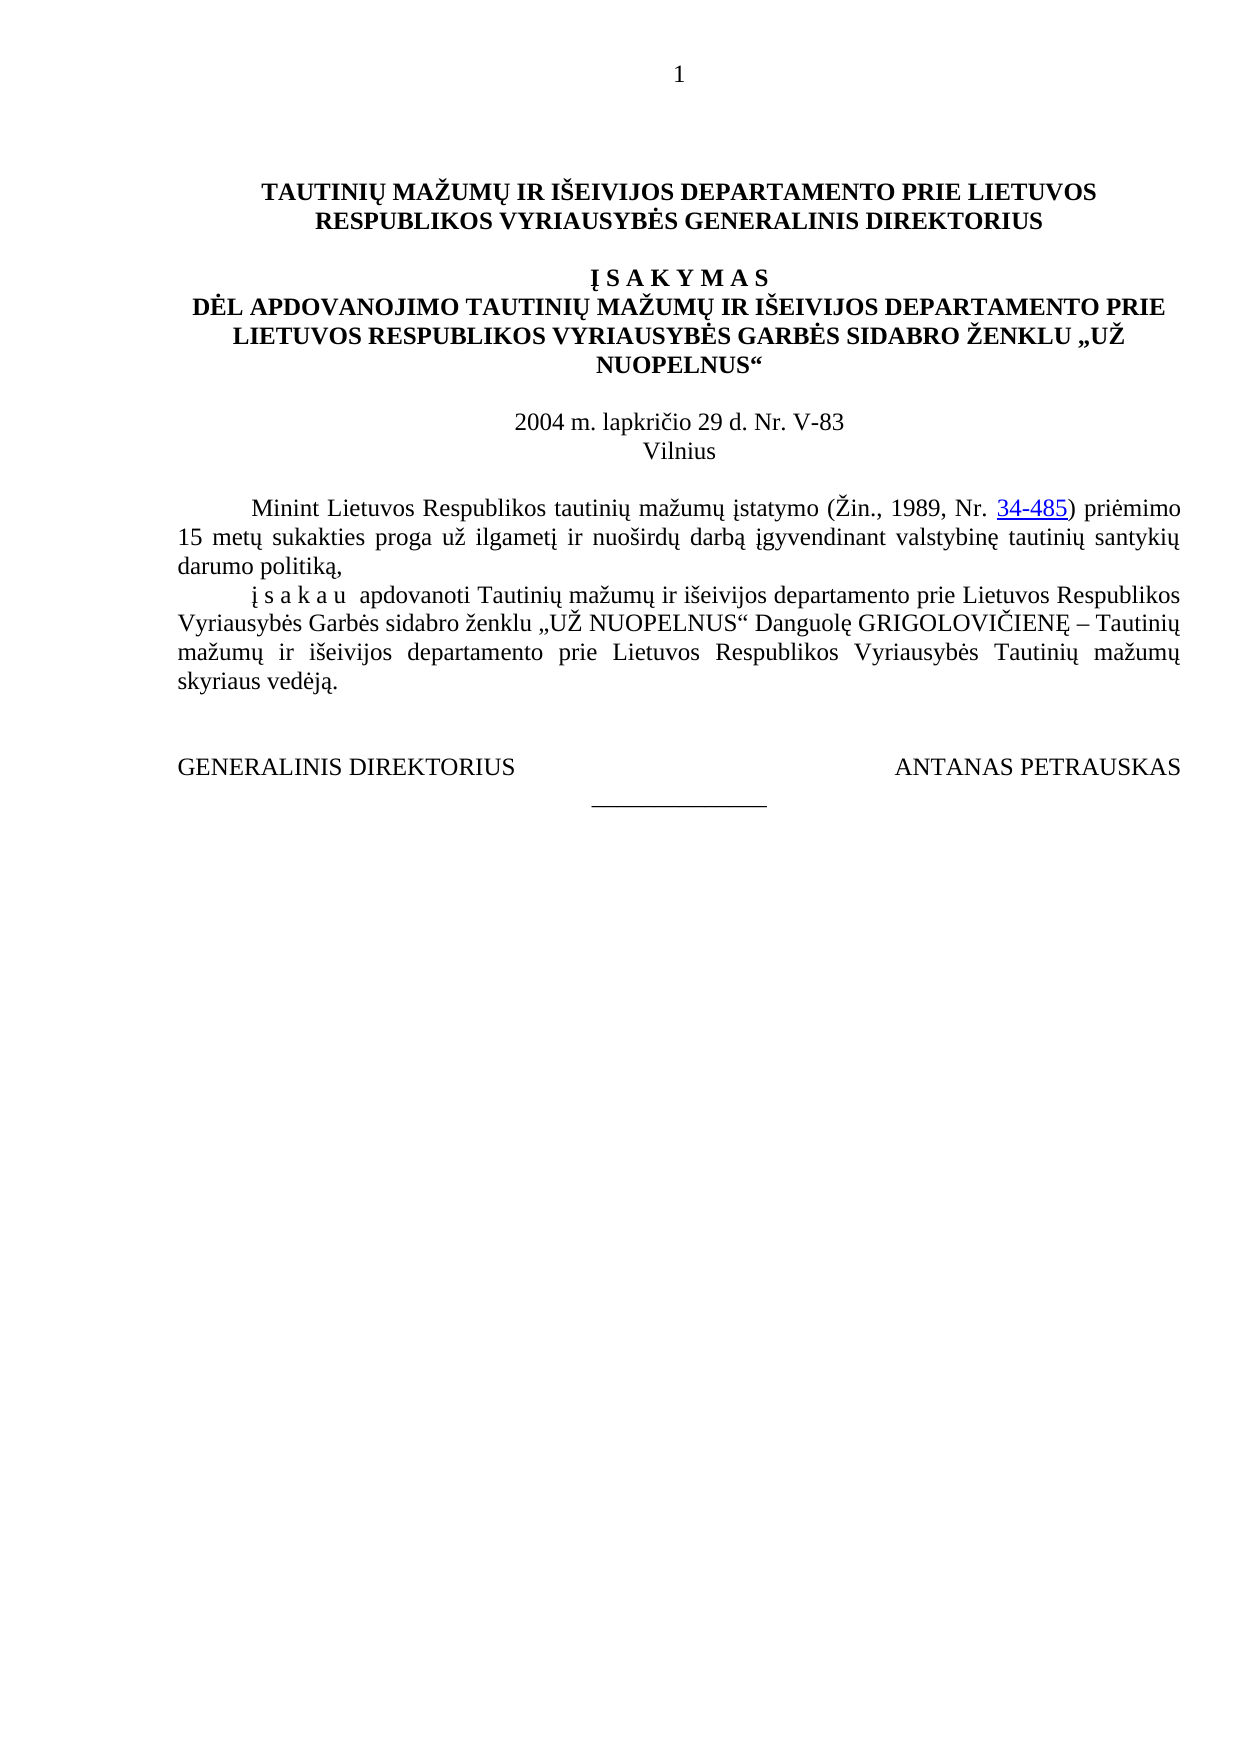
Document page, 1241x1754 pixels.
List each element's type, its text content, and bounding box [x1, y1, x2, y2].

text Minint Lietuvos Respublikos tautinių mažumų įstatymo (Žin., 1989, Nr. 34-485) priėmimo 15 metų sukakties proga už ilgametį ir nuoširdų darbą įgyvendinant valstybinę tautinių santykių darumo politiką, [177, 493, 1181, 580]
text 2004 m. lapkričio 29 d. Nr. V-83 [177, 407, 1181, 436]
text GENERALINIS DIREKTORIUS ANTANAS PETRAUSKAS [177, 752, 1181, 781]
text Vilnius [177, 436, 1181, 465]
text ______________ [177, 781, 1181, 810]
text TAUTINIŲ MAŽUMŲ IR IŠEIVIJOS DEPARTAMENTO PRIE LIETUVOS RESPUBLIKOS VYRIAUSYBĖS GENERALINIS DIREKTORIUS [177, 177, 1181, 235]
text Į S A K Y M A S [177, 263, 1181, 292]
text DĖL APDOVANOJIMO TAUTINIŲ MAŽUMŲ IR IŠEIVIJOS DEPARTAMENTO PRIE LIETUVOS RESPUBLIKOS VYRIAUSYBĖS GARBĖS SIDABRO ŽENKLU „UŽ NUOPELNUS“ [177, 292, 1181, 378]
text įsakau apdovanoti Tautinių mažumų ir išeivijos departamento prie Lietuvos Respublikos Vyriausybės Garbės sidabro ženklu „UŽ NUOPELNUS“ Danguolę GRIGOLOVIČIENĘ – Tautinių mažumų ir išeivijos departamento prie Lietuvos Respublikos Vyriausybės Tautinių mažumų skyriaus vedėją. [177, 580, 1181, 695]
